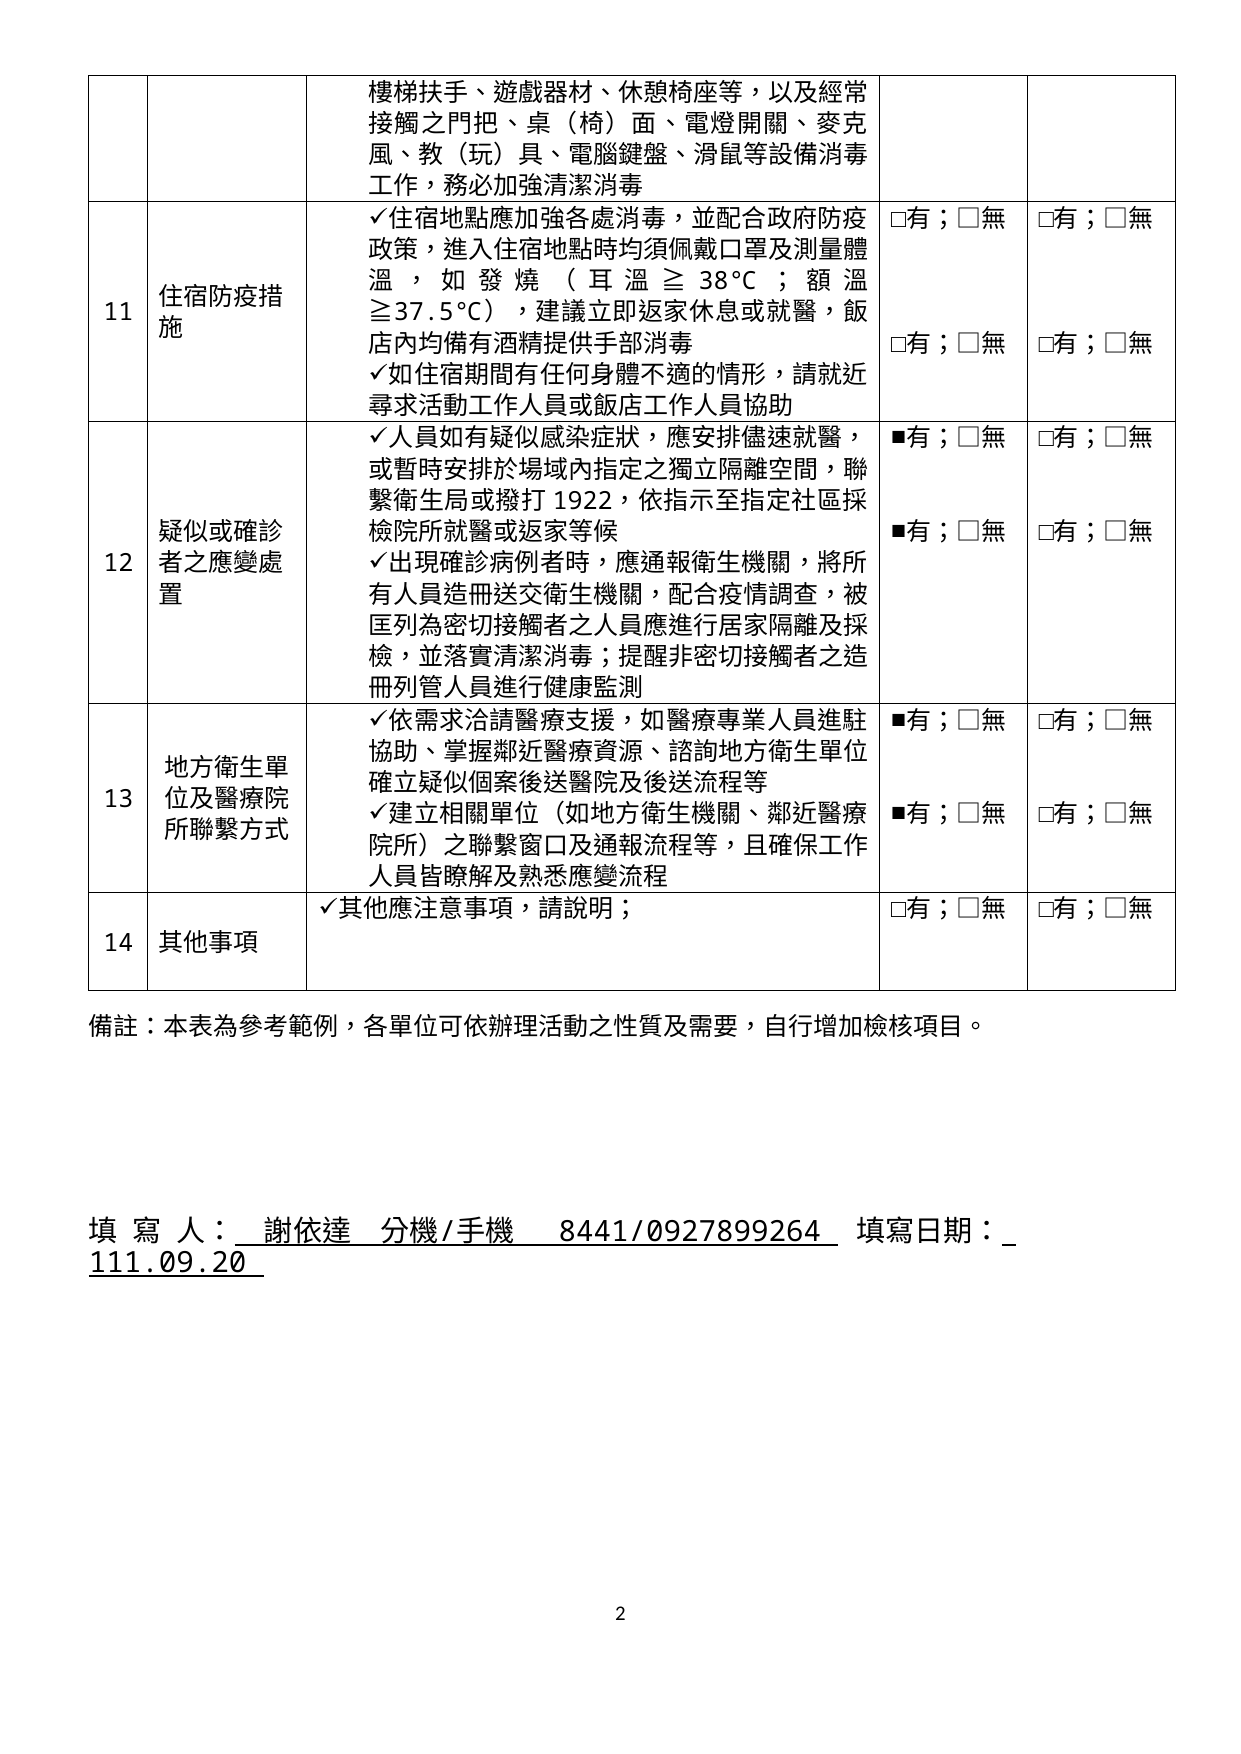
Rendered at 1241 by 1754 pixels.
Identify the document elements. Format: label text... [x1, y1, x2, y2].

table_cell 疑似或確診者之應變處置 [148, 422, 306, 703]
table_cell [880, 76, 1027, 201]
table_cell □有；□無 □有；□無 [1028, 704, 1175, 892]
table_cell □有；□無 □有；□無 [1028, 422, 1175, 703]
table_cell [148, 76, 306, 201]
table_cell 依需求洽請醫療支援，如醫療專業人員進駐協助、掌握鄰近醫療資源、諮詢地方衛生單位確立疑似個案後送醫院及後送流程等 建立相關單位（如地方衛生機關、鄰近醫療院所）之聯繫窗口及通報流程等，且確保工作人員皆瞭解及熟悉應變流程 [307, 704, 879, 892]
table_cell 11 [89, 202, 147, 421]
table_cell 14 [89, 893, 147, 990]
table_cell 地方衛生單位及醫療院所聯繫方式 [148, 704, 306, 892]
table_cell □有；□無 [880, 893, 1027, 990]
table_cell □有；□無 □有；□無 [880, 202, 1027, 421]
table_cell 住宿地點應加強各處消毒，並配合政府防疫政策，進入住宿地點時均須佩戴口罩及測量體溫，如發燒（耳溫≧38℃；額溫≧37.5℃），建議立即返家休息或就醫，飯店內均備有酒精提供手部消毒 如住宿期間有任何身體不適的情形，請就近尋求活動工作人員或飯店工作人員協助 [307, 202, 879, 421]
table_cell 人員如有疑似感染症狀，應安排儘速就醫，或暫時安排於場域內指定之獨立隔離空間，聯繫衛生局或撥打1922，依指示至指定社區採檢院所就醫或返家等候 出現確診病例者時，應通報衛生機關，將所有人員造冊送交衛生機關，配合疫情調查，被匡列為密切接觸者之人員應進行居家隔離及採檢，並落實清潔消毒；提醒非密切接觸者之造冊列管人員進行健康監測 [307, 422, 879, 703]
table_cell 住宿防疫措施 [148, 202, 306, 421]
table_cell □有；□無 [1028, 893, 1175, 990]
table_cell 樓梯扶手、遊戲器材、休憩椅座等，以及經常接觸之門把、桌（椅）面、電燈開關、麥克風、教（玩）具、電腦鍵盤、滑鼠等設備消毒工作，務必加強清潔消毒 [307, 76, 879, 201]
text 填 寫 人： 謝依達 分機/手機 8441/0927899264 填寫日期： 111.09.20 [89, 1216, 1152, 1279]
table_cell 其他應注意事項，請說明； [307, 893, 879, 990]
table_cell □有；□無 □有；□無 [1028, 202, 1175, 421]
table_cell ■有；□無 ■有；□無 [880, 422, 1027, 703]
text 備註：本表為參考範例，各單位可依辦理活動之性質及需要，自行增加檢核項目。 [89, 1010, 1152, 1041]
table_cell 其他事項 [148, 893, 306, 990]
table_cell [1028, 76, 1175, 201]
table_cell [89, 76, 147, 201]
table_cell 12 [89, 422, 147, 703]
table_cell ■有；□無 ■有；□無 [880, 704, 1027, 892]
table_cell 13 [89, 704, 147, 892]
